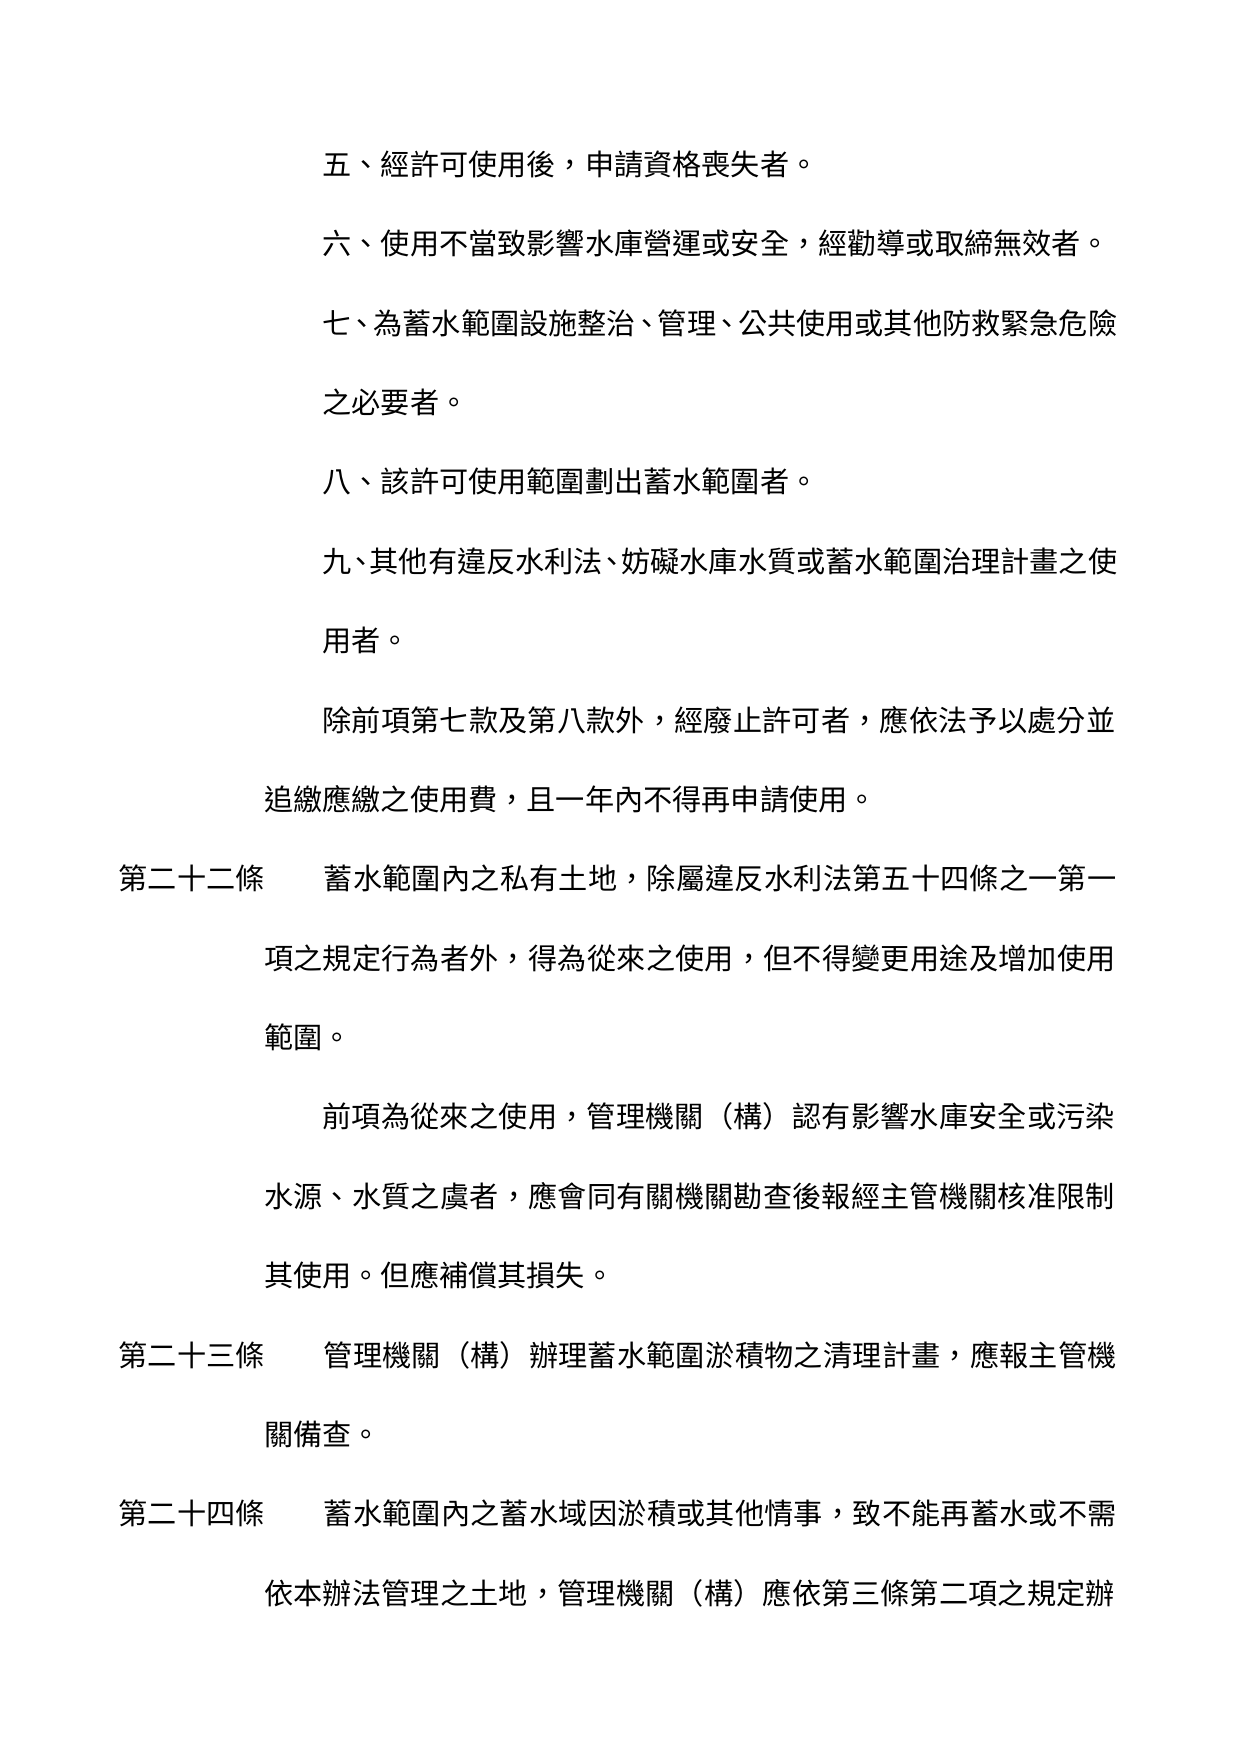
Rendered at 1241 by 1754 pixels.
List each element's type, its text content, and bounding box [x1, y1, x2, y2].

text 八、該許可使用範圍劃出蓄水範圍者。 [322, 440, 1117, 520]
text 九、其他有違反水利法、妨礙水庫水質或蓄水範圍治理計畫之使用者。 [322, 520, 1117, 678]
text 第二十三條 管理機關（構）辦理蓄水範圍淤積物之清理計畫，應報主管機關備查。 [118, 1313, 1117, 1472]
text 前項為從來之使用，管理機關（構）認有影響水庫安全或污染水源、水質之虞者，應會同有關機關勘查後報經主管機關核准限制其使用。但應補償其損失。 [264, 1075, 1117, 1313]
text 第二十二條 蓄水範圍內之私有土地，除屬違反水利法第五十四條之一第一項之規定行為者外，得為從來之使用，但不得變更用途及增加使用範圍。 [118, 837, 1117, 1075]
text 除前項第七款及第八款外，經廢止許可者，應依法予以處分並追繳應繳之使用費，且一年內不得再申請使用。 [264, 678, 1117, 837]
text 第二十四條 蓄水範圍內之蓄水域因淤積或其他情事，致不能再蓄水或不需依本辦法管理之土地，管理機關（構）應依第三條第二項之規定辦 [118, 1472, 1117, 1631]
text 七、為蓄水範圍設施整治、管理、公共使用或其他防救緊急危險之必要者。 [322, 282, 1117, 440]
text 五、經許可使用後，申請資格喪失者。 [322, 123, 1117, 202]
text 六、使用不當致影響水庫營運或安全，經勸導或取締無效者。 [322, 202, 1117, 282]
